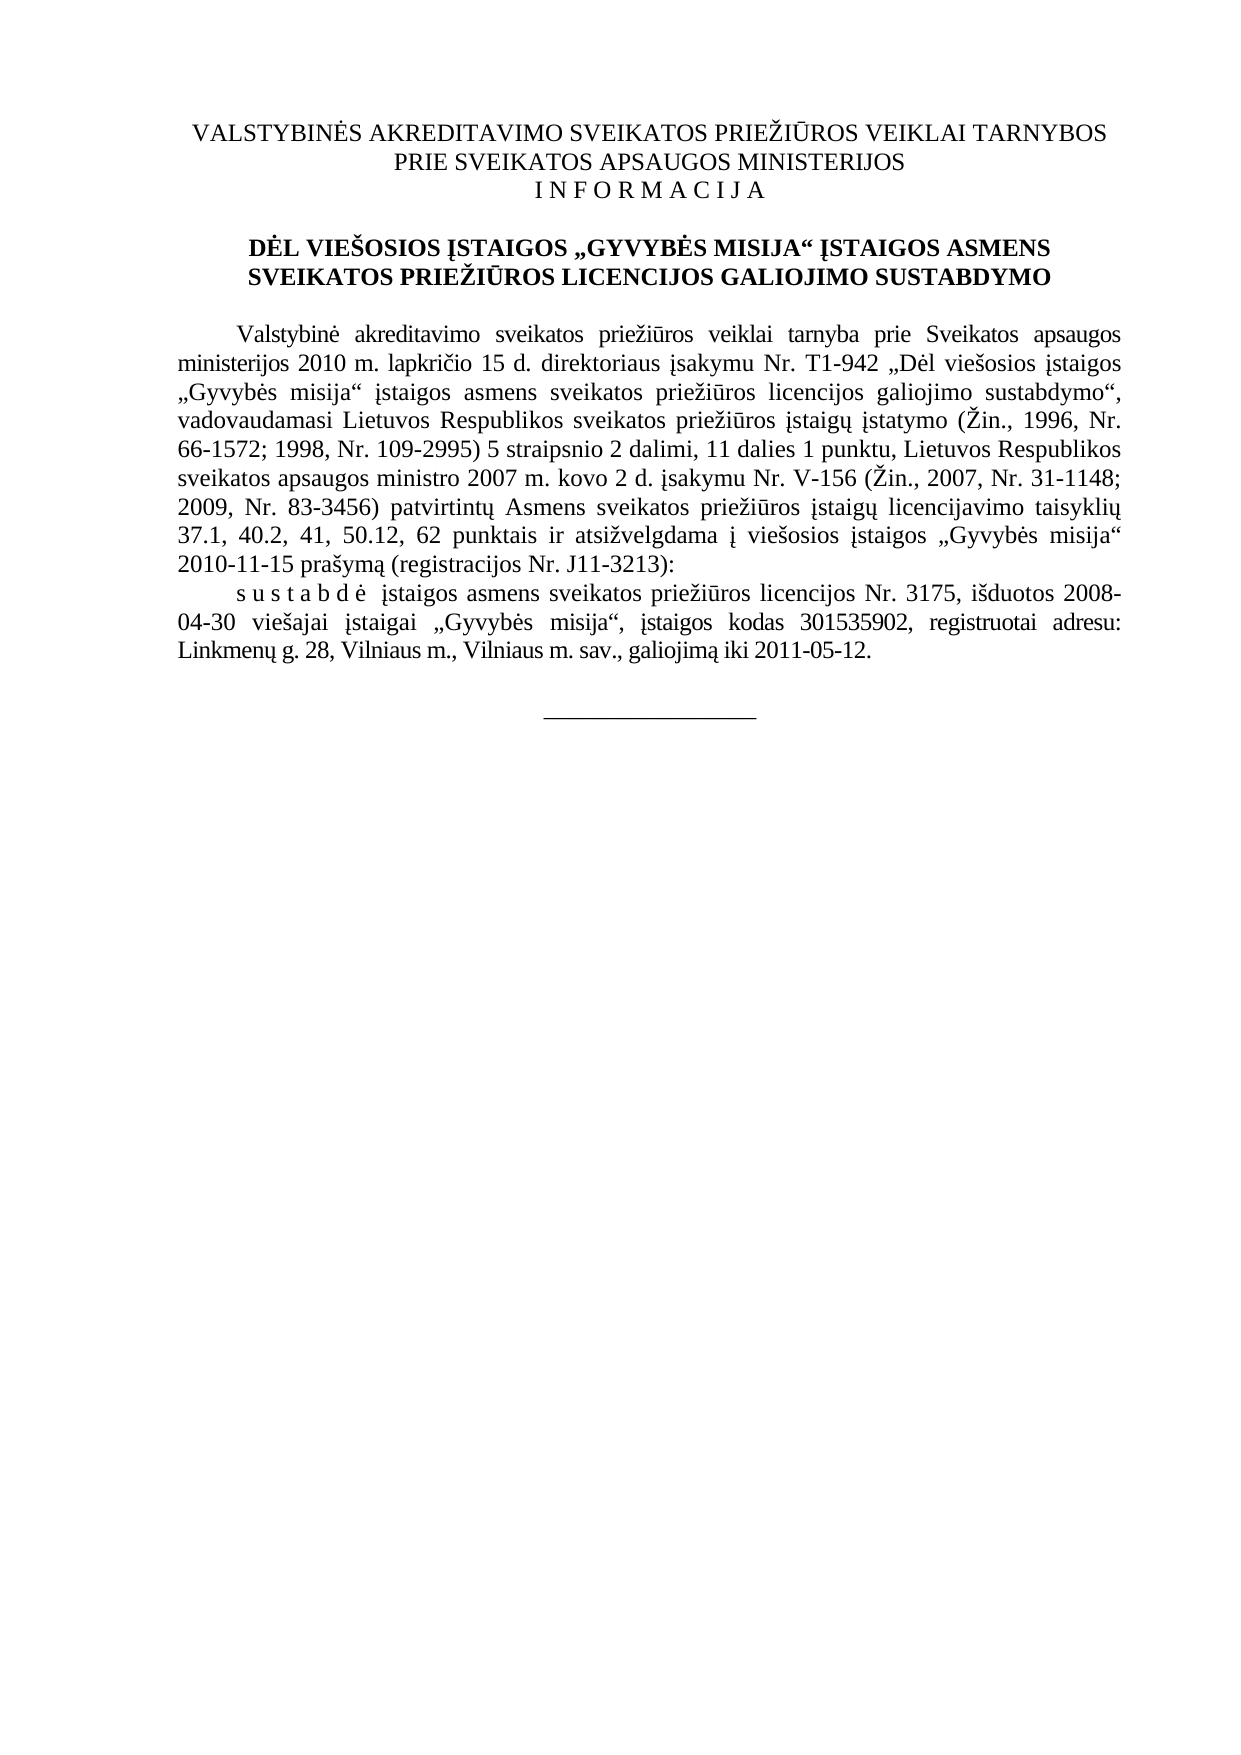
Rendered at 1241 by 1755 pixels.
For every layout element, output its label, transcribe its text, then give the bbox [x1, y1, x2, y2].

text _________________ [177, 693, 1122, 722]
text Valstybinė akreditavimo sveikatos priežiūros veiklai tarnyba prie Sveikatos apsaugos ministerijos 2010 m. lapkričio 15 d. direktoriaus įsakymu Nr. T1-942 „Dėl viešosios įstaigos „Gyvybės misija“ įstaigos asmens sveikatos priežiūros licencijos galiojimo sustabdymo“, vadovaudamasi Lietuvos Respublikos sveikatos priežiūros įstaigų įstatymo (Žin., 1996, Nr. 66-1572; 1998, Nr. 109-2995) 5 straipsnio 2 dalimi, 11 dalies 1 punktu, Lietuvos Respublikos sveikatos apsaugos ministro 2007 m. kovo 2 d. įsakymu Nr. V-156 (Žin., 2007, Nr. 31-1148; 2009, Nr. 83-3456) patvirtintų Asmens sveikatos priežiūros įstaigų licencijavimo taisyklių 37.1, 40.2, 41, 50.12, 62 punktais ir atsižvelgdama į viešosios įstaigos „Gyvybės misija“ 2010-11-15 prašymą (registracijos Nr. J11-3213): [177, 319, 1122, 578]
text INFORMACIJA [177, 176, 1122, 204]
text VALSTYBINĖS AKREDITAVIMO SVEIKATOS PRIEŽIŪROS VEIKLAI TARNYBOS PRIE SVEIKATOS APSAUGOS MINISTERIJOS [177, 118, 1122, 176]
text DĖL Viešosios įstaigos „Gyvybės misija“ ĮSTAIGOS ASMENS SVEIKATOS PRIEŽIŪROS LICENCIJOS GALIOJIMO SUSTABDYMO [177, 233, 1122, 291]
text sustabdė įstaigos asmens sveikatos priežiūros licencijos Nr. 3175, išduotos 2008-04-30 viešajai įstaigai „Gyvybės misija“, įstaigos kodas 301535902, registruotai adresu: Linkmenų g. 28, Vilniaus m., Vilniaus m. sav., galiojimą iki 2011-05-12. [177, 578, 1122, 664]
